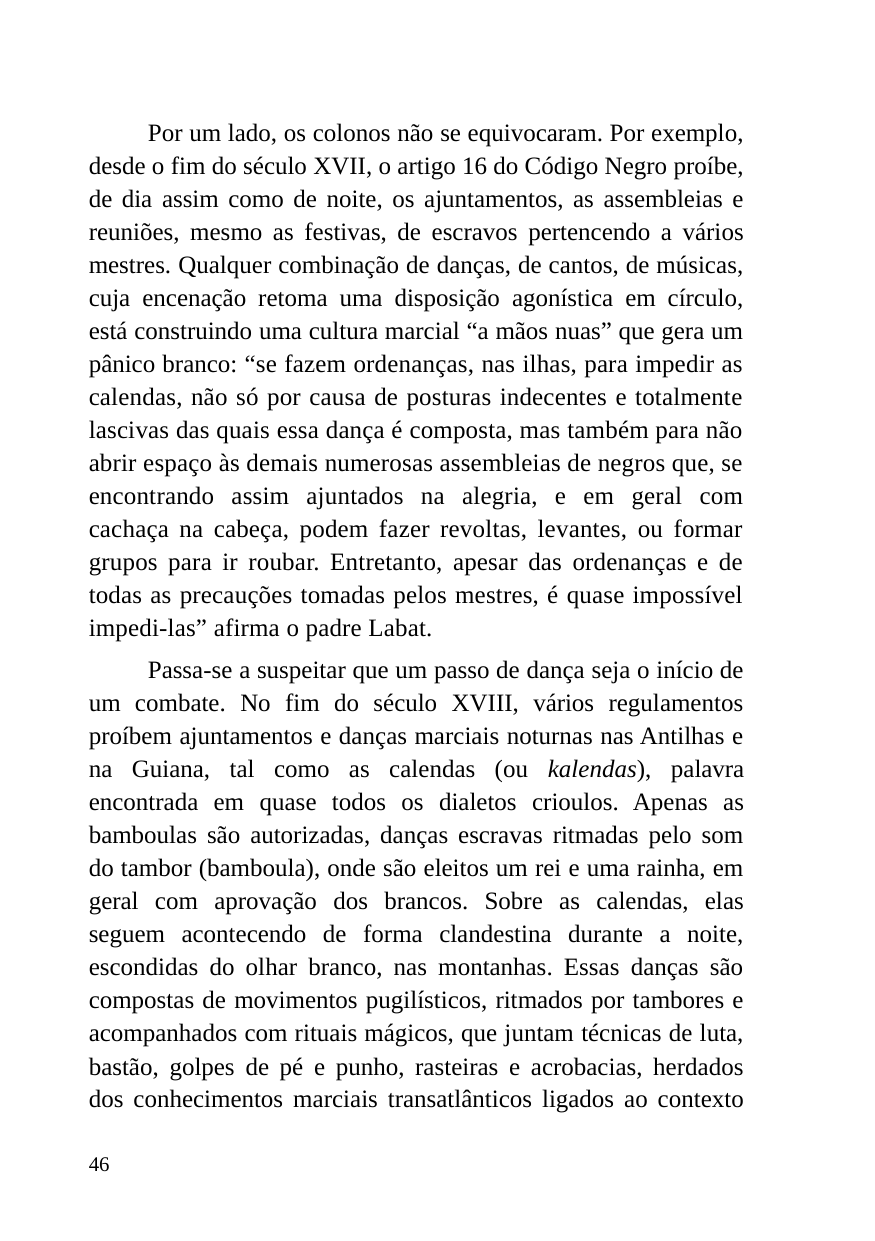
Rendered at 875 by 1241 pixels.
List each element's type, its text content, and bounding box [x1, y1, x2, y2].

text Por um lado, os colonos não se equivocaram. Por exemplo, desde o fim do século XVII, o artigo 16 do Código Negro proíbe, de dia assim como de noite, os ajuntamentos, as assembleias e reuniões, mesmo as festivas, de escravos pertencendo a vários mestres. Qualquer combinação de danças, de cantos, de músicas, cuja encenação retoma uma disposição agonística em círculo, está construindo uma cultura marcial “a mãos nuas” que gera um pânico branco: “se fazem ordenanças, nas ilhas, para impedir as calendas, não só por causa de posturas indecentes e totalmente lascivas das quais essa dança é composta, mas também para não abrir espaço às demais numerosas assembleias de negros que, se encontrando assim ajuntados na alegria, e em geral com cachaça na cabeça, podem fazer revoltas, levantes, ou formar grupos para ir roubar. Entretanto, apesar das ordenanças e de todas as precauções tomadas pelos mestres, é quase impossível impedi-las” afirma o padre Labat. [88, 118, 744, 642]
text Passa-se a suspeitar que um passo de dança seja o início de um combate. No fim do século XVIII, vários regulamentos proíbem ajuntamentos e danças marciais noturnas nas Antilhas e na Guiana, tal como as calendas (ou kalendas), palavra encontrada em quase todos os dialetos crioulos. Apenas as bamboulas são autorizadas, danças escravas ritmadas pelo som do tambor (bamboula), onde são eleitos um rei e uma rainha, em geral com aprovação dos brancos. Sobre as calendas, elas seguem acontecendo de forma clandestina durante a noite, escondidas do olhar branco, nas montanhas. Essas danças são compostas de movimentos pugilísticos, ritmados por tambores e acompanhados com rituais mágicos, que juntam técnicas de luta, bastão, golpes de pé e punho, rasteiras e acrobacias, herdados dos conhecimentos marciais transatlânticos ligados ao contexto [88, 655, 744, 1113]
